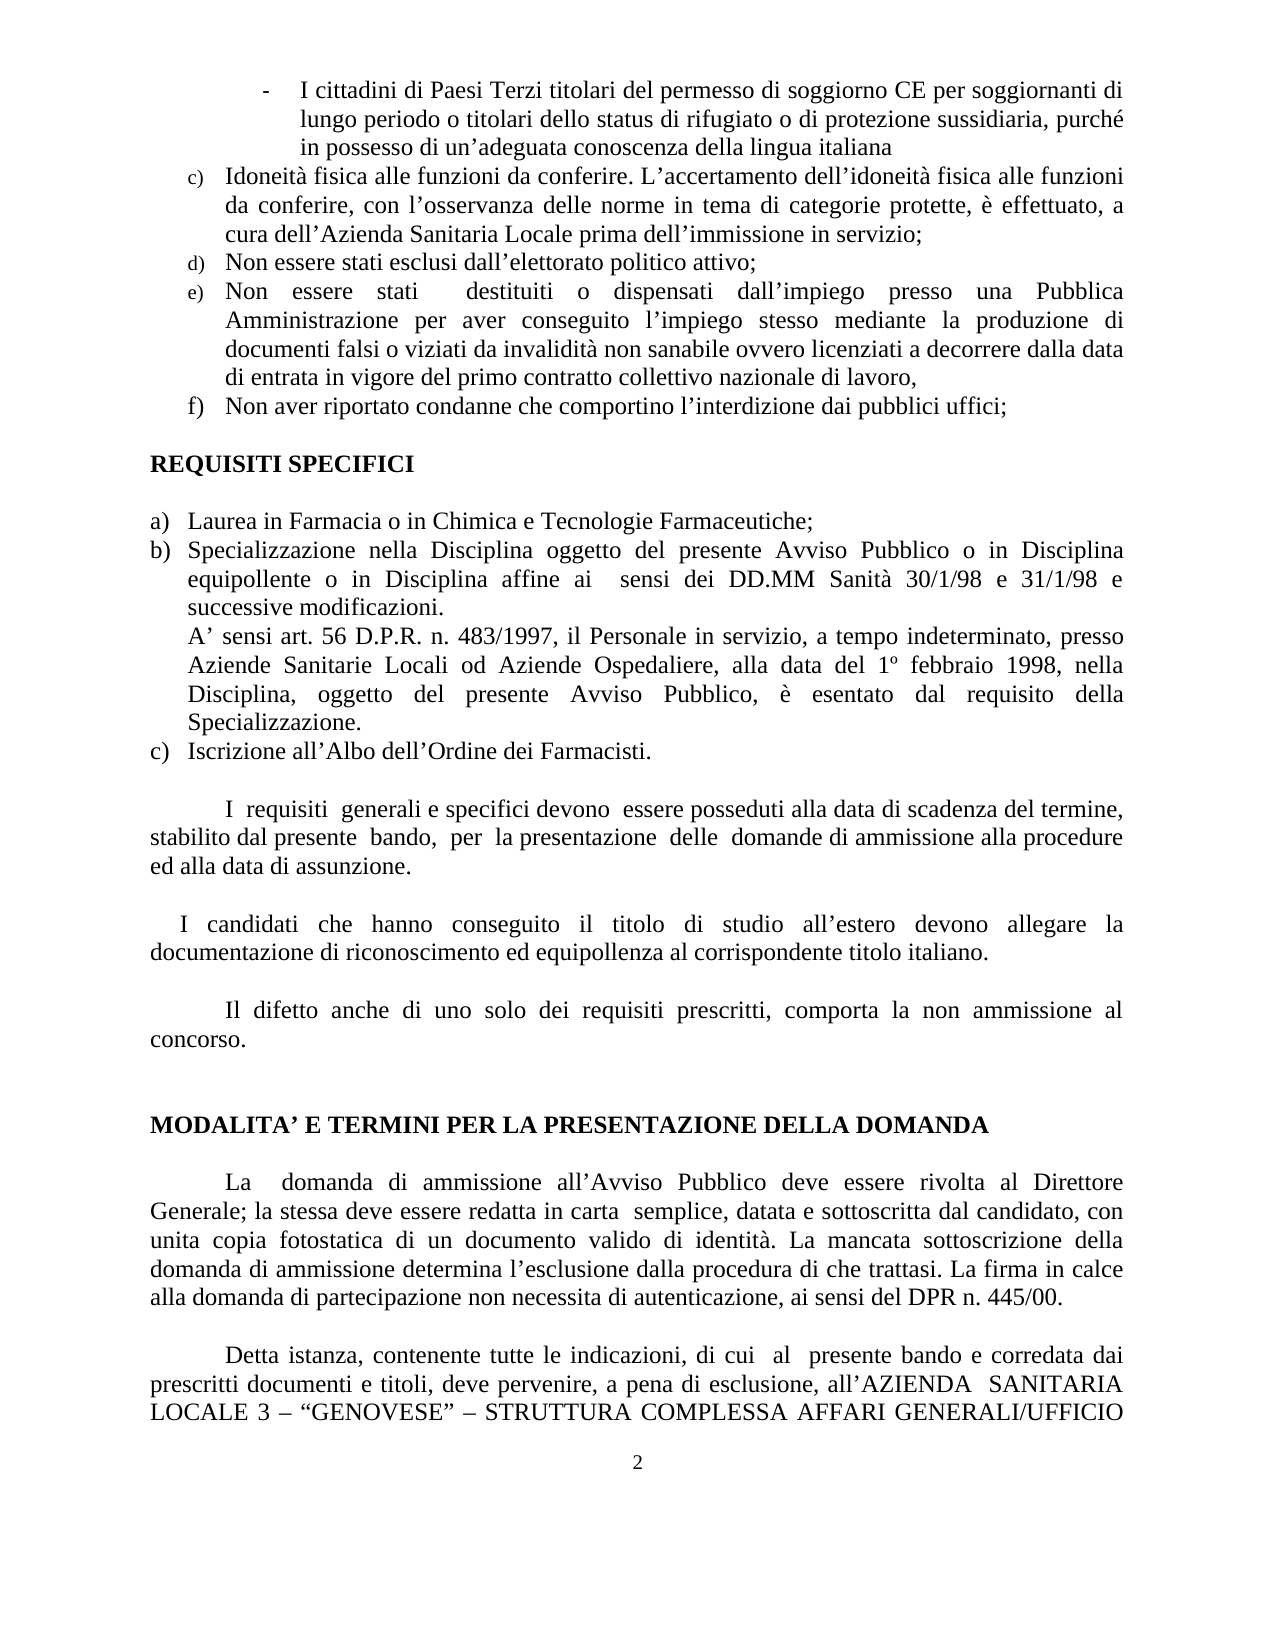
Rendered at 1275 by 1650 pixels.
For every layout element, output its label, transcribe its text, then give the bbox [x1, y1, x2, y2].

text Il difetto anche di uno solo dei requisiti prescritti, comporta la non ammissione al concorso. [150, 995, 1125, 1052]
list I cittadini di Paesi Terzi titolari del permesso di soggiorno CE per soggiornanti di lungo periodo o titolari dello status di rifugiato o di protezione sussidiaria, purché in possesso di un’adeguata conoscenza della lingua italiana [262, 75, 1125, 161]
list Iscrizione all’Albo dell’Ordine dei Farmacisti. [150, 736, 1125, 765]
text A’ sensi art. 56 D.P.R. n. 483/1997, il Personale in servizio, a tempo indeterminato, presso Aziende Sanitarie Locali od Aziende Ospedaliere, alla data del 1º febbraio 1998, nella Disciplina, oggetto del presente Avviso Pubblico, è esentato dal requisito della Specializzazione. [187, 621, 1125, 736]
text I candidati che hanno conseguito il titolo di studio all’estero devono allegare la documentazione di riconoscimento ed equipollenza al corrispondente titolo italiano. [150, 909, 1125, 966]
list Non essere stati destituiti o dispensati dall’impiego presso una Pubblica Amministrazione per aver conseguito l’impiego stesso mediante la produzione di documenti falsi o viziati da invalidità non sanabile ovvero licenziati a decorrere dalla data di entrata in vigore del primo contratto collettivo nazionale di lavoro, [187, 276, 1125, 391]
list Specializzazione nella Disciplina oggetto del presente Avviso Pubblico o in Disciplina equipollente o in Disciplina affine ai sensi dei DD.MM Sanità 30/1/98 e 31/1/98 e successive modificazioni. [150, 535, 1125, 621]
list Laurea in Farmacia o in Chimica e Tecnologie Farmaceutiche; [150, 506, 1125, 535]
list Non essere stati esclusi dall’elettorato politico attivo; [187, 247, 1125, 276]
text La domanda di ammissione all’Avviso Pubblico deve essere rivolta al Direttore Generale; la stessa deve essere redatta in carta semplice, datata e sottoscritta dal candidato, con unita copia fotostatica di un documento valido di identità. La mancata sottoscrizione della domanda di ammissione determina l’esclusione dalla procedura di che trattasi. La firma in calce alla domanda di partecipazione non necessita di autenticazione, ai sensi del DPR n. 445/00. [150, 1167, 1125, 1311]
text REQUISITI SPECIFICI [150, 449, 1125, 477]
text MODALITA’ E TERMINI PER LA PRESENTAZIONE DELLA DOMANDA [150, 1110, 1125, 1139]
list Non aver riportato condanne che comportino l’interdizione dai pubblici uffici; [187, 391, 1125, 420]
list Idoneità fisica alle funzioni da conferire. L’accertamento dell’idoneità fisica alle funzioni da conferire, con l’osservanza delle norme in tema di categorie protette, è effettuato, a cura dell’Azienda Sanitaria Locale prima dell’immissione in servizio; [187, 161, 1125, 247]
text I requisiti generali e specifici devono essere posseduti alla data di scadenza del termine, stabilito dal presente bando, per la presentazione delle domande di ammissione alla procedure ed alla data di assunzione. [150, 794, 1125, 880]
text Detta istanza, contenente tutte le indicazioni, di cui al presente bando e corredata dai prescritti documenti e titoli, deve pervenire, a pena di esclusione, all’AZIENDA SANITARIA LOCALE 3 – “GENOVESE” – STRUTTURA COMPLESSA AFFARI GENERALI/UFFICIO [150, 1340, 1125, 1426]
